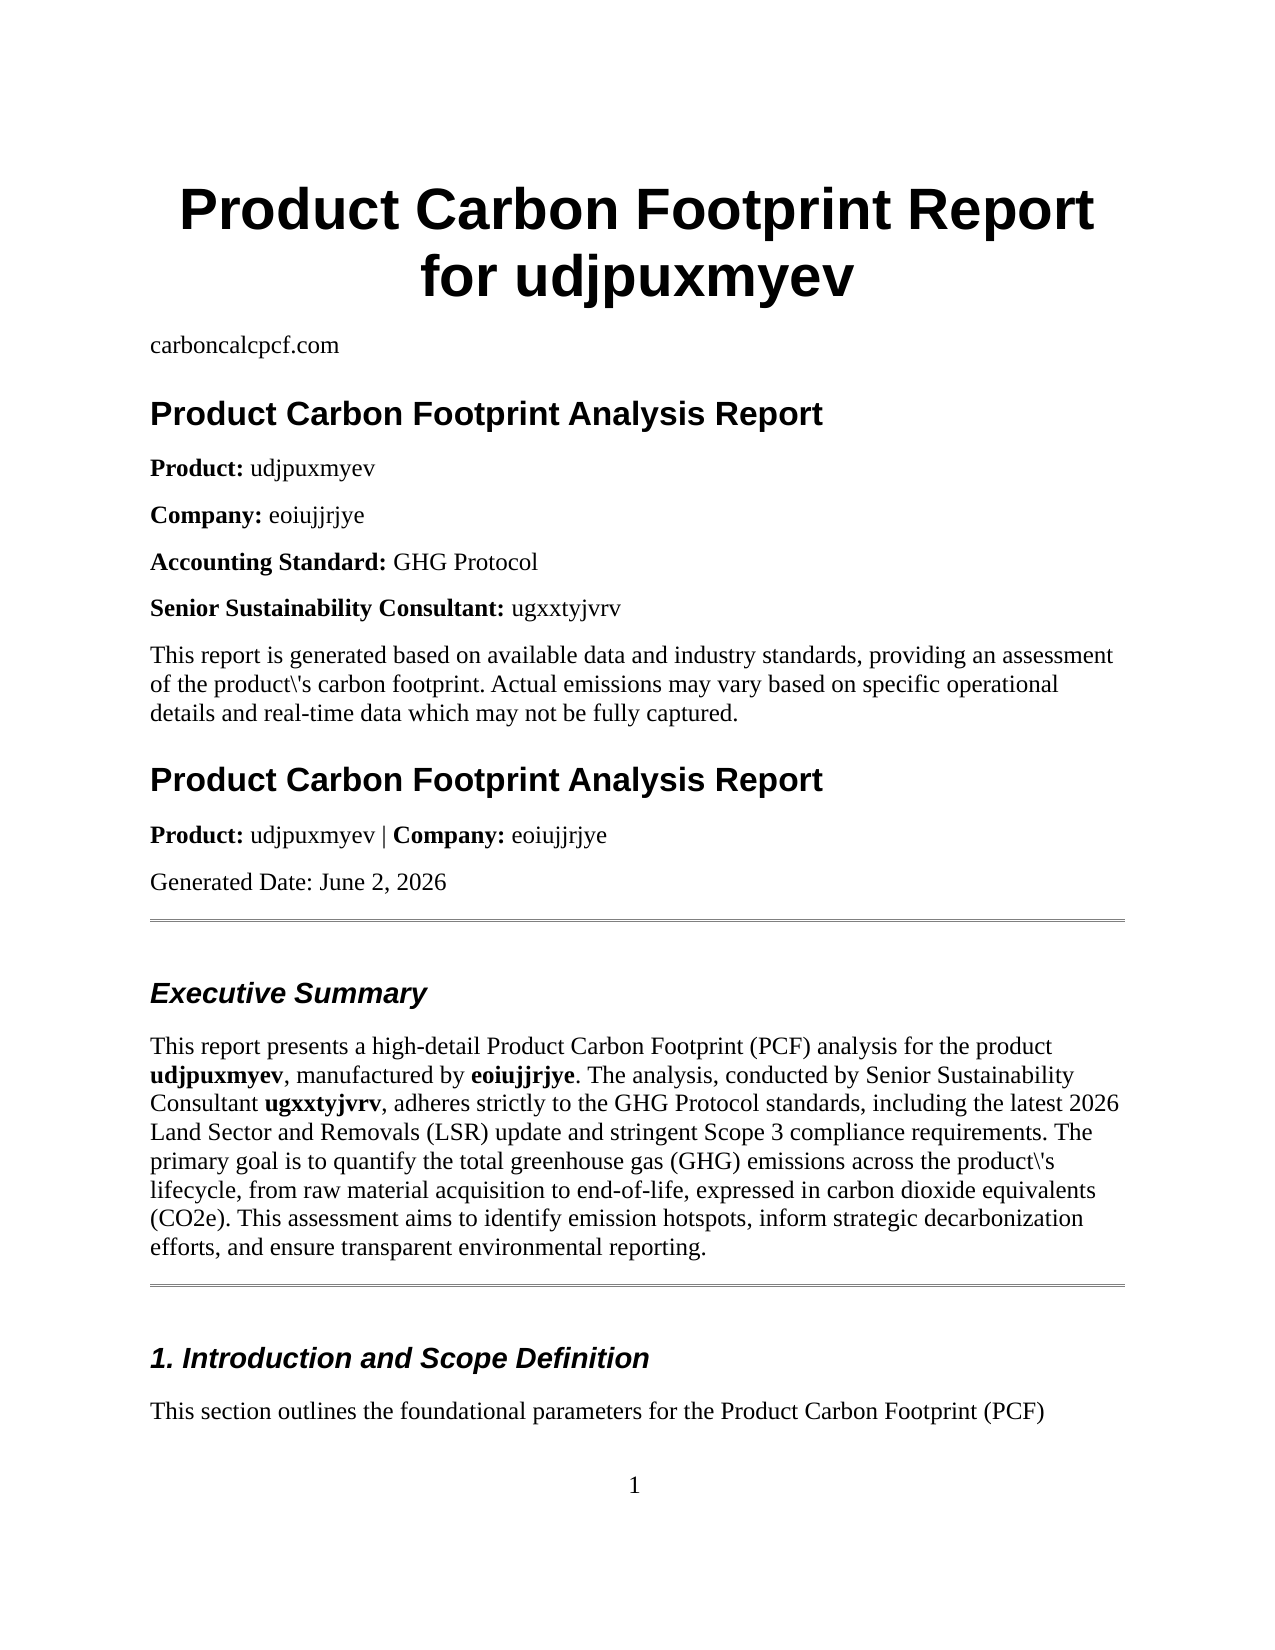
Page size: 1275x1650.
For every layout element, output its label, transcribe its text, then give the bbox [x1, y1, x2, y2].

text This report is generated based on available data and industry standards, providing an assessment of the product\'s carbon footprint. Actual emissions may vary based on specific operational details and real-time data which may not be fully captured. [150, 640, 1125, 726]
text This section outlines the foundational parameters for the Product Carbon Footprint (PCF) [150, 1396, 1125, 1425]
subtitle 1. Introduction and Scope Definition [150, 1341, 1125, 1374]
subtitle Product Carbon Footprint Analysis Report [150, 760, 1125, 799]
title Product Carbon Footprint Report for udjpuxmyev [150, 175, 1125, 309]
text Company: eoiujjrjye [150, 500, 1125, 529]
text Product: udjpuxmyev | Company: eoiujjrjye [150, 820, 1125, 849]
text Accounting Standard: GHG Protocol [150, 547, 1125, 576]
text Generated Date: June 2, 2026 [150, 867, 1125, 896]
text Product: udjpuxmyev [150, 453, 1125, 482]
text This report presents a high-detail Product Carbon Footprint (PCF) analysis for the product udjpuxmyev, manufactured by eoiujjrjye. The analysis, conducted by Senior Sustainability Consultant ugxxtyjvrv, adheres strictly to the GHG Protocol standards, including the latest 2026 Land Sector and Removals (LSR) update and stringent Scope 3 compliance requirements. The primary goal is to quantify the total greenhouse gas (GHG) emissions across the product\'s lifecycle, from raw material acquisition to end-of-life, expressed in carbon dioxide equivalents (CO2e). This assessment aims to identify emission hotspots, inform strategic decarbonization efforts, and ensure transparent environmental reporting. [150, 1031, 1125, 1261]
text carboncalcpcf.com [150, 331, 1125, 359]
subtitle Product Carbon Footprint Analysis Report [150, 393, 1125, 432]
subtitle Executive Summary [150, 976, 1125, 1009]
text Senior Sustainability Consultant: ugxxtyjvrv [150, 593, 1125, 622]
